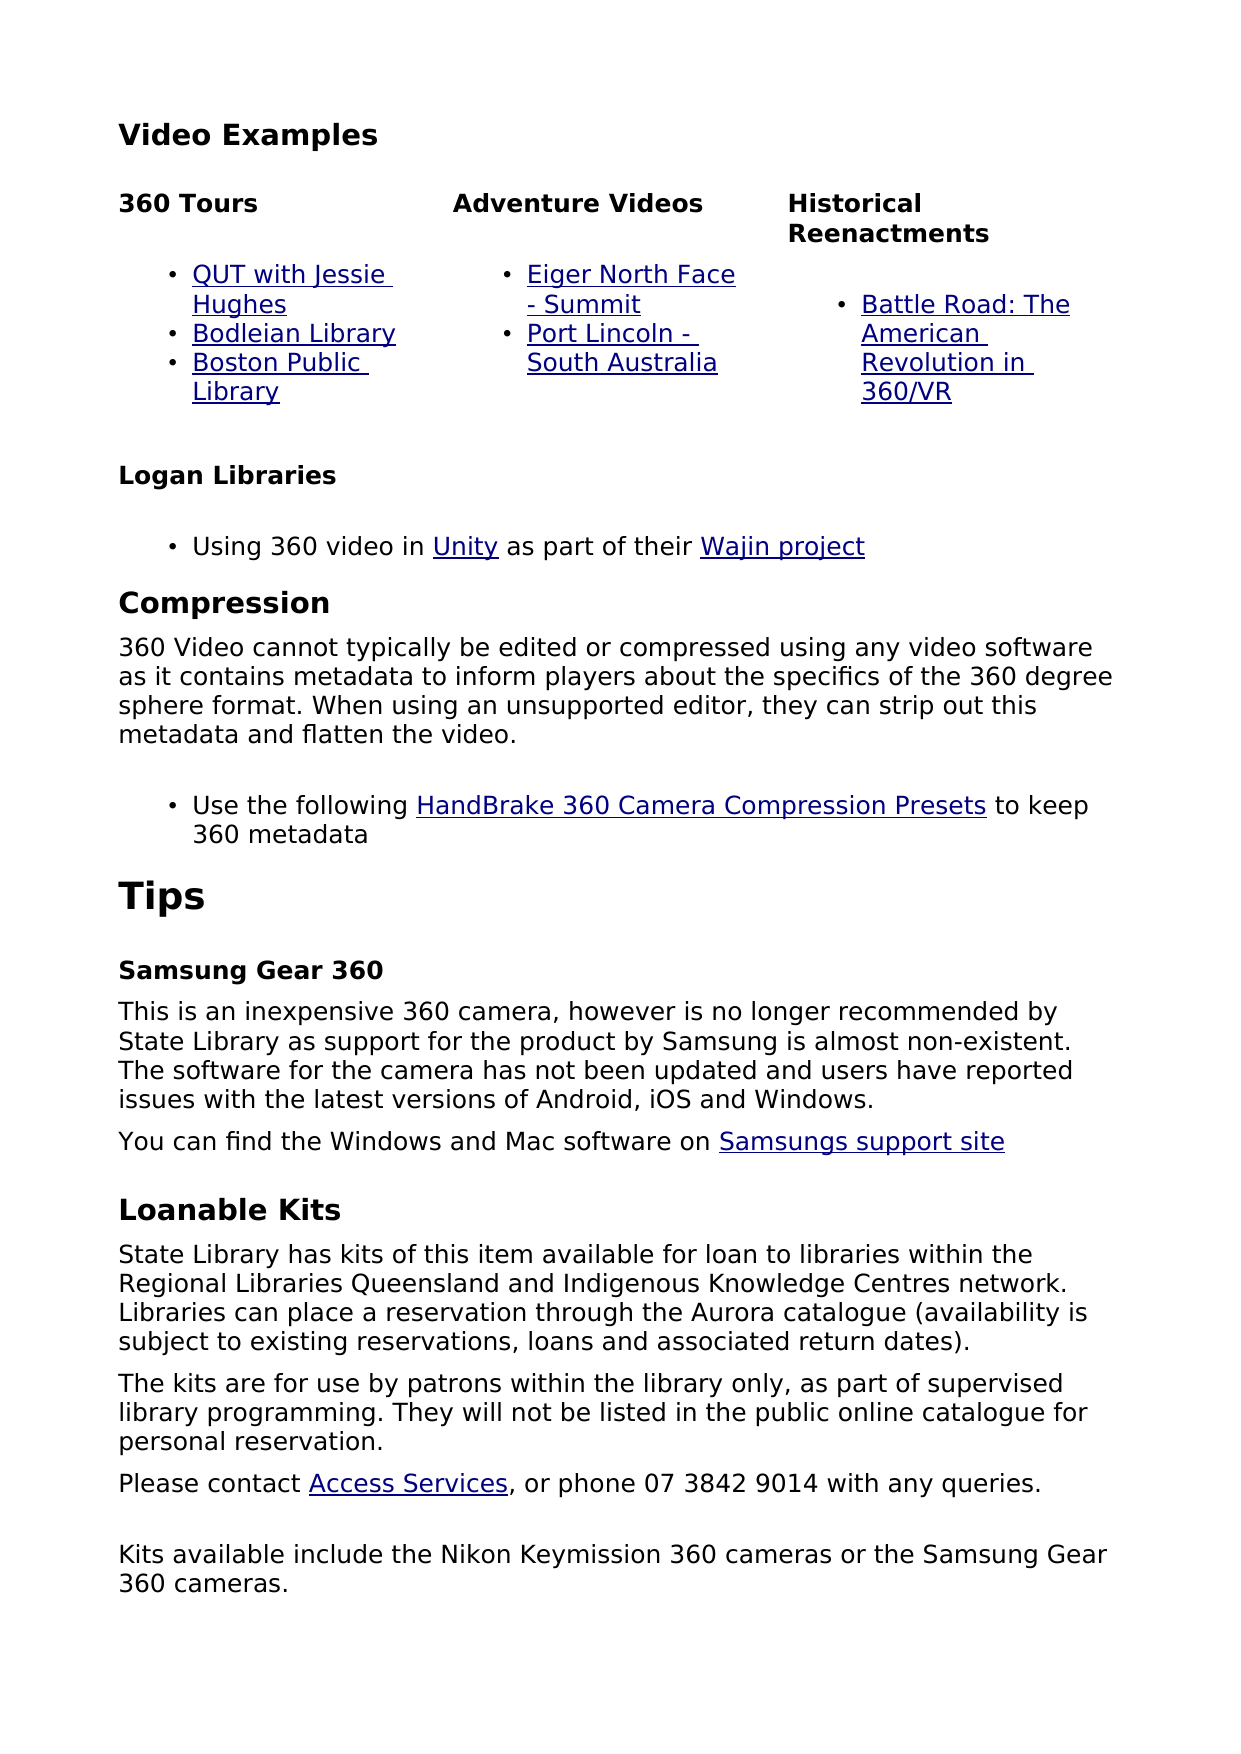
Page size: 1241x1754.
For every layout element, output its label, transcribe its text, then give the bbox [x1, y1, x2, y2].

text Kits available include the Nikon Keymission 360 cameras or the Samsung Gear 360 cameras. [118, 1540, 1122, 1598]
text Please contact Access Services, or phone 07 3842 9014 with any queries. [118, 1469, 1122, 1527]
text This is an inexpensive 360 camera, however is no longer recommended by State Library as support for the product by Samsung is almost non-existent. The software for the camera has not been updated and users have reported issues with the latest versions of Android, iOS and Windows. [118, 998, 1122, 1114]
text You can find the Windows and Mac software on Samsungs support site [118, 1127, 1122, 1156]
subtitle Video Examples [118, 118, 1122, 152]
subtitle Samsung Gear 360 [118, 956, 1122, 985]
subtitle Tips [118, 875, 1122, 918]
subtitle Compression [118, 586, 1122, 620]
subtitle Logan Libraries [118, 461, 1122, 490]
table_header Historical Reenactments Battle Road: The American Revolution in 360/VR [788, 165, 1122, 436]
table_header Adventure Videos Eiger North Face - Summit Port Lincoln - South Australia [453, 165, 787, 436]
text The kits are for use by patrons within the library only, as part of supervised library programming. They will not be listed in the public online catalogue for personal reservation. [118, 1369, 1122, 1457]
list Using 360 video in Unity as part of their Wajin project [177, 532, 1122, 561]
text 360 Video cannot typically be edited or compressed using any video software as it contains metadata to inform players about the specifics of the 360 degree sphere format. When using an unsupported editor, they can strip out this metadata and flatten the video. [118, 633, 1122, 749]
text State Library has kits of this item available for loan to libraries within the Regional Libraries Queensland and Indigenous Knowledge Centres network. Libraries can place a reservation through the Aurora catalogue (availability is subject to existing reservations, loans and associated return dates). [118, 1240, 1122, 1357]
subtitle Loanable Kits [118, 1193, 1122, 1227]
list Use the following HandBrake 360 Camera Compression Presets to keep 360 metadata [177, 791, 1122, 850]
table_header 360 Tours QUT with Jessie Hughes Bodleian Library Boston Public Library [118, 165, 453, 436]
